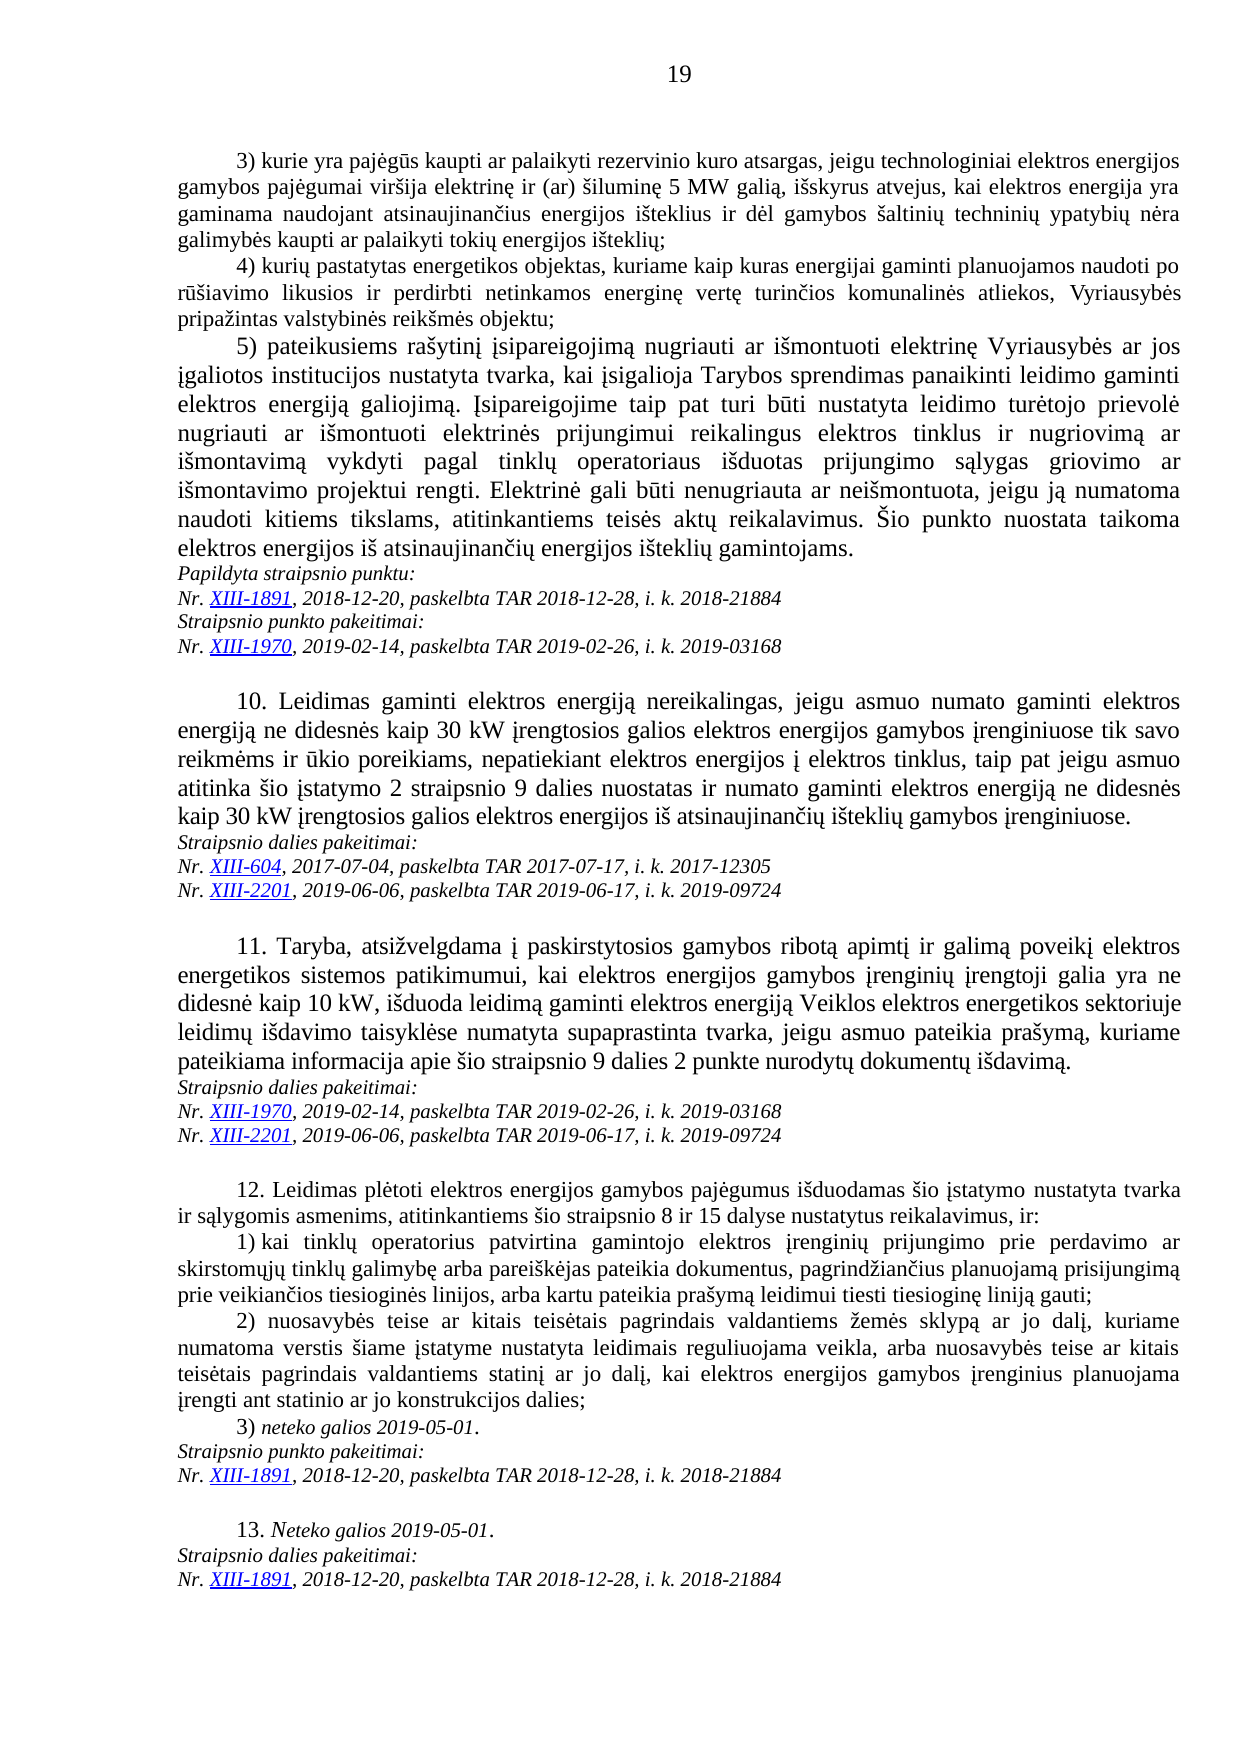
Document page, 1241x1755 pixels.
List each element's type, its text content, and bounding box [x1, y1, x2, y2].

text 4) kurių pastatytas energetikos objektas, kuriame kaip kuras energijai gaminti planuojamos naudoti po rūšiavimo likusios ir perdirbti netinkamos energinę vertę turinčios komunalinės atliekos, Vyriausybės pripažintas valstybinės reikšmės objektu; [177, 252, 1181, 331]
text Straipsnio dalies pakeitimai: [177, 1075, 1181, 1099]
text 2) nuosavybės teise ar kitais teisėtais pagrindais valdantiems žemės sklypą ar jo dalį, kuriame numatoma verstis šiame įstatyme nustatyta leidimais reguliuojama veikla, arba nuosavybės teise ar kitais teisėtais pagrindais valdantiems statinį ar jo dalį, kai elektros energijos gamybos įrenginius planuojama įrengti ant statinio ar jo konstrukcijos dalies; [177, 1307, 1181, 1413]
text Straipsnio dalies pakeitimai: [177, 1542, 1181, 1567]
text Papildyta straipsnio punktu: [177, 561, 1181, 585]
text Straipsnio dalies pakeitimai: [177, 830, 1181, 854]
text Nr. XIII-604, 2017-07-04, paskelbta TAR 2017-07-17, i. k. 2017-12305 [177, 854, 1181, 878]
text 5) pateikusiems rašytinį įsipareigojimą nugriauti ar išmontuoti elektrinę Vyriausybės ar jos įgaliotos institucijos nustatyta tvarka, kai įsigalioja Tarybos sprendimas panaikinti leidimo gaminti elektros energiją galiojimą. Įsipareigojime taip pat turi būti nustatyta leidimo turėtojo prievolė nugriauti ar išmontuoti elektrinės prijungimui reikalingus elektros tinklus ir nugriovimą ar išmontavimą vykdyti pagal tinklų operatoriaus išduotas prijungimo sąlygas griovimo ar išmontavimo projektui rengti. Elektrinė gali būti nenugriauta ar neišmontuota, jeigu ją numatoma naudoti kitiems tikslams, atitinkantiems teisės aktų reikalavimus. Šio punkto nuostata taikoma elektros energijos iš atsinaujinančių energijos išteklių gamintojams. [177, 331, 1181, 561]
text Straipsnio punkto pakeitimai: [177, 609, 1181, 633]
text Nr. XIII-1970, 2019-02-14, paskelbta TAR 2019-02-26, i. k. 2019-03168 [177, 1099, 1181, 1123]
text 13. Neteko galios 2019-05-01. [177, 1516, 1181, 1542]
text 1) kai tinklų operatorius patvirtina gamintojo elektros įrenginių prijungimo prie perdavimo ar skirstomųjų tinklų galimybę arba pareiškėjas pateikia dokumentus, pagrindžiančius planuojamą prisijungimą prie veikiančios tiesioginės linijos, arba kartu pateikia prašymą leidimui tiesti tiesioginę liniją gauti; [177, 1228, 1181, 1307]
text Nr. XIII-1891, 2018-12-20, paskelbta TAR 2018-12-28, i. k. 2018-21884 [177, 1463, 1181, 1487]
text Nr. XIII-2201, 2019-06-06, paskelbta TAR 2019-06-17, i. k. 2019-09724 [177, 878, 1181, 902]
text 3) neteko galios 2019-05-01. [177, 1413, 1181, 1439]
text 3) kurie yra pajėgūs kaupti ar palaikyti rezervinio kuro atsargas, jeigu technologiniai elektros energijos gamybos pajėgumai viršija elektrinę ir (ar) šiluminę 5 MW galią, išskyrus atvejus, kai elektros energija yra gaminama naudojant atsinaujinančius energijos išteklius ir dėl gamybos šaltinių techninių ypatybių nėra galimybės kaupti ar palaikyti tokių energijos išteklių; [177, 147, 1181, 252]
text 12. Leidimas plėtoti elektros energijos gamybos pajėgumus išduodamas šio įstatymo nustatyta tvarka ir sąlygomis asmenims, atitinkantiems šio straipsnio 8 ir 15 dalyse nustatytus reikalavimus, ir: [177, 1176, 1181, 1228]
text 10. Leidimas gaminti elektros energiją nereikalingas, jeigu asmuo numato gaminti elektros energiją ne didesnės kaip 30 kW įrengtosios galios elektros energijos gamybos įrenginiuose tik savo reikmėms ir ūkio poreikiams, nepatiekiant elektros energijos į elektros tinklus, taip pat jeigu asmuo atitinka šio įstatymo 2 straipsnio 9 dalies nuostatas ir numato gaminti elektros energiją ne didesnės kaip 30 kW įrengtosios galios elektros energijos iš atsinaujinančių išteklių gamybos įrenginiuose. [177, 686, 1181, 830]
text Nr. XIII-1970, 2019-02-14, paskelbta TAR 2019-02-26, i. k. 2019-03168 [177, 633, 1181, 658]
text Nr. XIII-2201, 2019-06-06, paskelbta TAR 2019-06-17, i. k. 2019-09724 [177, 1123, 1181, 1147]
text Nr. XIII-1891, 2018-12-20, paskelbta TAR 2018-12-28, i. k. 2018-21884 [177, 585, 1181, 609]
text 11. Taryba, atsižvelgdama į paskirstytosios gamybos ribotą apimtį ir galimą poveikį elektros energetikos sistemos patikimumui, kai elektros energijos gamybos įrenginių įrengtoji galia yra ne didesnė kaip 10 kW, išduoda leidimą gaminti elektros energiją Veiklos elektros energetikos sektoriuje leidimų išdavimo taisyklėse numatyta supaprastinta tvarka, jeigu asmuo pateikia prašymą, kuriame pateikiama informacija apie šio straipsnio 9 dalies 2 punkte nurodytų dokumentų išdavimą. [177, 931, 1181, 1075]
text Nr. XIII-1891, 2018-12-20, paskelbta TAR 2018-12-28, i. k. 2018-21884 [177, 1567, 1181, 1591]
text Straipsnio punkto pakeitimai: [177, 1439, 1181, 1463]
